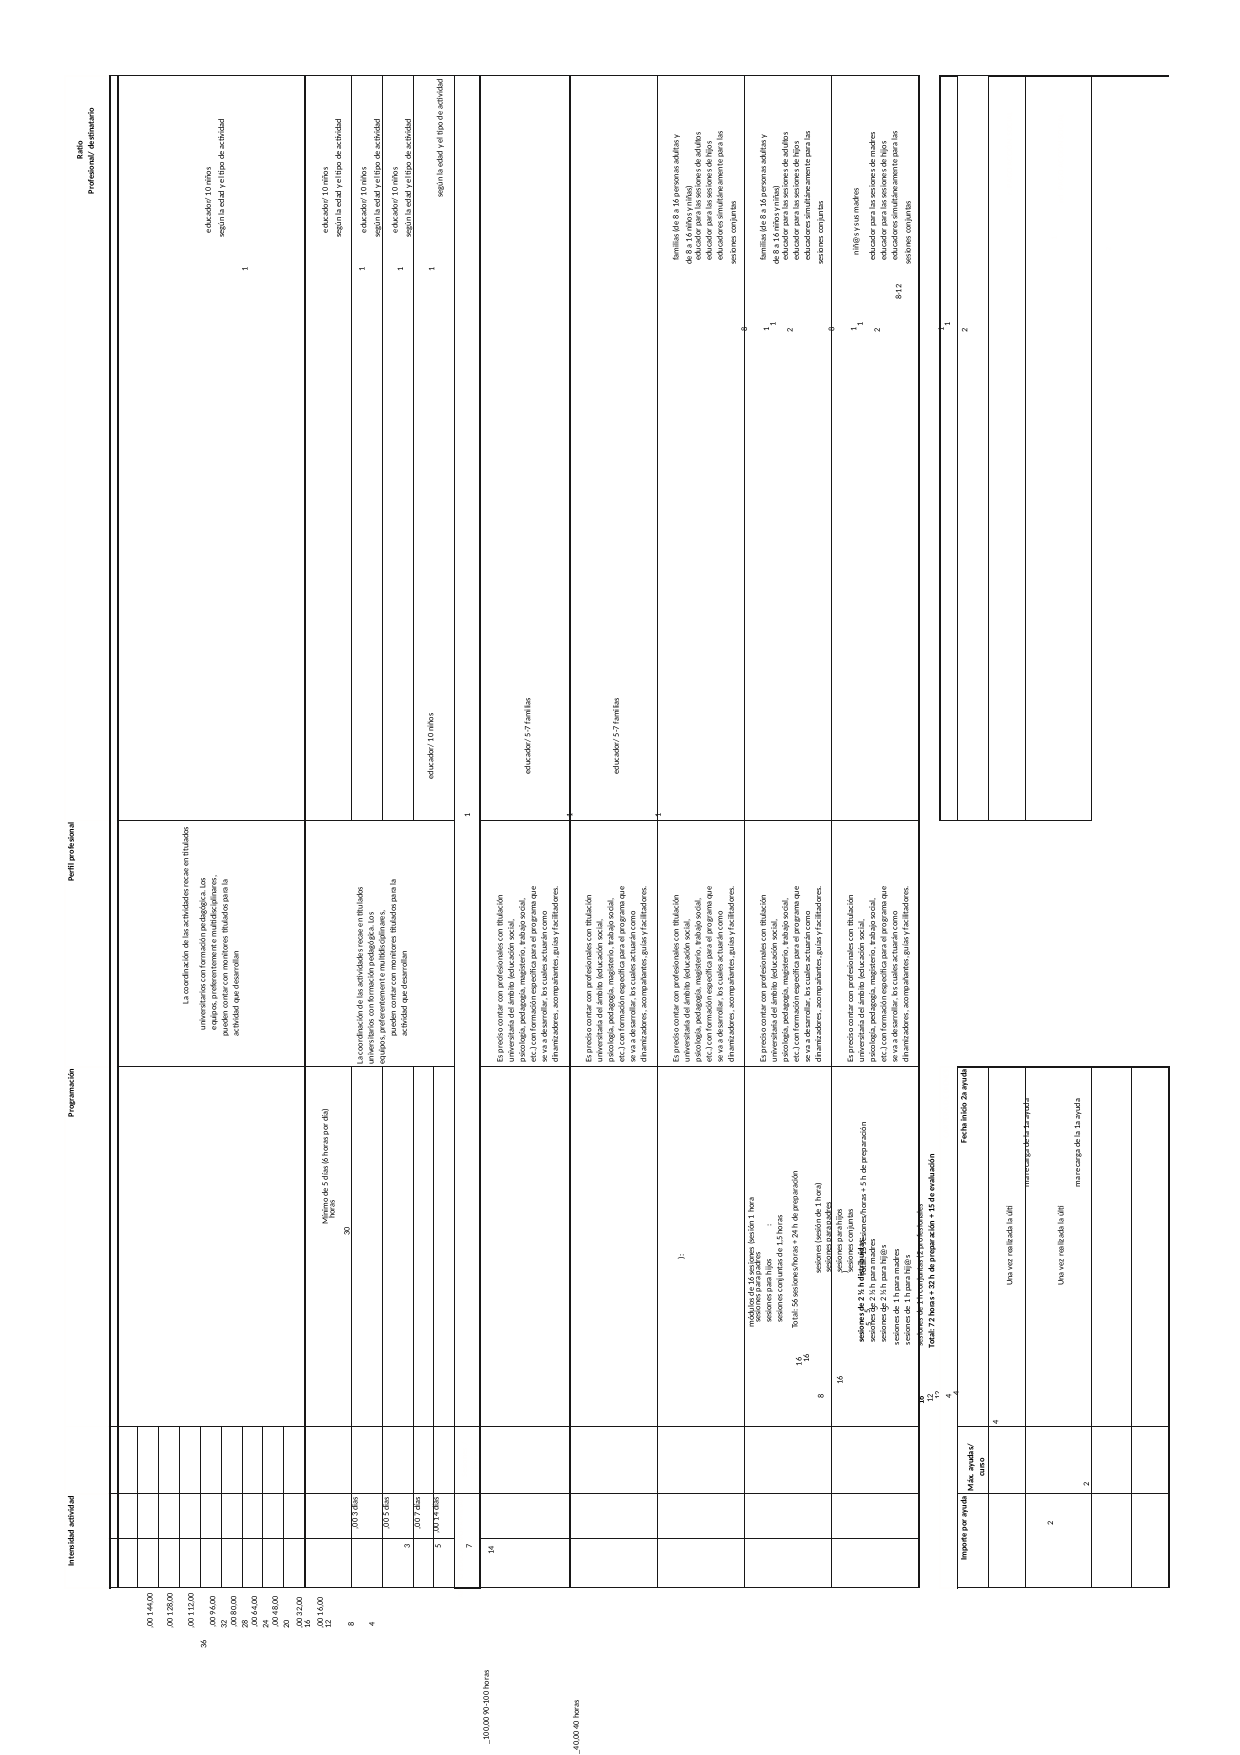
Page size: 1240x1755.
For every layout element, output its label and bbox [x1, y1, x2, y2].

table_cell [306, 1427, 351, 1493]
table_cell [180, 1427, 200, 1493]
table_cell [989, 77, 1025, 820]
table_cell [383, 76, 413, 820]
table_cell [958, 1068, 988, 1426]
table_cell [658, 1427, 744, 1493]
table_cell [1026, 77, 1091, 820]
table_cell [66, 1068, 109, 1426]
table_cell [745, 1539, 831, 1587]
table_header [1091, 77, 1131, 1066]
table_cell [1092, 1068, 1131, 1426]
table_cell [201, 1427, 221, 1493]
table_cell [306, 821, 351, 1066]
table_cell [832, 1539, 918, 1587]
table_cell [221, 821, 242, 1066]
table_cell [434, 1539, 454, 1587]
table_cell [434, 821, 454, 1066]
table_cell [138, 1539, 158, 1587]
table_cell [989, 1427, 1025, 1493]
table_cell [180, 76, 200, 820]
table_cell [284, 1067, 304, 1426]
table_cell [481, 76, 569, 820]
table_cell [1092, 1427, 1131, 1493]
table_cell [352, 1539, 382, 1587]
table_cell [414, 1539, 433, 1587]
table_cell [434, 76, 454, 820]
table_cell [263, 821, 284, 1066]
table_cell [263, 1067, 284, 1426]
table_cell [1132, 1068, 1168, 1426]
table_cell [571, 76, 657, 820]
table_cell [382, 821, 413, 1066]
table_cell [159, 1427, 179, 1493]
table_header [1131, 77, 1169, 1066]
table_cell [383, 1067, 413, 1426]
table_cell [832, 821, 918, 1066]
table_cell [138, 1067, 159, 1426]
table_cell [263, 1427, 283, 1493]
table_header [455, 76, 479, 1426]
table_cell [989, 821, 1091, 1066]
table_cell [180, 1067, 200, 1426]
table_cell [222, 1427, 242, 1493]
table_cell [138, 1427, 158, 1493]
table_cell [222, 1539, 242, 1587]
table_cell [745, 1067, 831, 1426]
table_cell [745, 1427, 831, 1493]
table_cell [481, 1067, 569, 1426]
table_cell [243, 1494, 262, 1538]
table_cell [263, 1494, 283, 1538]
table_cell [306, 76, 351, 820]
table_header [111, 76, 117, 1426]
table_cell [200, 76, 221, 820]
table_cell [351, 821, 382, 1066]
table_cell [284, 76, 304, 820]
table_cell [306, 1067, 351, 1426]
table_cell [306, 1539, 351, 1587]
table_cell [119, 1539, 137, 1587]
table_cell [414, 1067, 433, 1426]
table_cell [414, 1427, 433, 1493]
table_cell [159, 1067, 179, 1426]
table_cell [1132, 1494, 1168, 1587]
table_cell [383, 1427, 413, 1493]
table_header [920, 75, 940, 1587]
table_cell [434, 1494, 454, 1538]
table_cell [571, 1539, 657, 1587]
table_cell [159, 76, 179, 820]
table_cell [745, 1494, 831, 1538]
table_cell [111, 1539, 117, 1587]
table_cell [222, 1494, 242, 1538]
table_cell [481, 1494, 569, 1538]
table_cell [941, 1068, 957, 1587]
table_cell [414, 1494, 433, 1538]
table_cell [180, 821, 200, 1066]
table_cell [284, 821, 304, 1066]
table_cell [242, 821, 263, 1066]
table_cell [284, 1494, 304, 1538]
table_cell [352, 1494, 382, 1538]
table_cell [306, 1494, 351, 1538]
table_cell [138, 76, 159, 820]
table_cell [1132, 1427, 1168, 1493]
table_cell [243, 1427, 262, 1493]
table_cell [455, 1494, 479, 1587]
table_cell [383, 1539, 413, 1587]
table_cell [180, 1494, 200, 1538]
table_cell [383, 1494, 413, 1538]
table_cell [66, 1427, 109, 1493]
table_cell [658, 76, 744, 820]
table_cell [1092, 1494, 1131, 1587]
table_cell [1026, 1068, 1091, 1426]
table_cell [658, 821, 744, 1066]
table_cell [159, 1539, 179, 1587]
table_cell [352, 1427, 382, 1493]
table_cell [159, 821, 179, 1066]
table_cell [745, 821, 831, 1066]
table_cell [66, 77, 109, 820]
table_cell [481, 821, 569, 1066]
table_cell [263, 76, 284, 820]
table_cell [455, 1427, 479, 1493]
table_cell [434, 1427, 454, 1493]
table_cell [941, 77, 957, 820]
table_cell [658, 1494, 744, 1538]
table_cell [571, 1067, 657, 1426]
table_cell [1026, 1427, 1091, 1493]
table_cell [571, 821, 657, 1066]
table_cell [352, 76, 382, 820]
table_cell [119, 1494, 137, 1538]
table_cell [263, 1539, 283, 1587]
table_cell [138, 1494, 158, 1538]
table_cell [180, 1539, 200, 1587]
table_cell [571, 1427, 657, 1493]
table_cell [958, 1427, 988, 1493]
table_cell [658, 1067, 744, 1426]
table_cell [221, 1067, 242, 1426]
table_cell [221, 76, 242, 820]
table_cell [284, 1539, 304, 1587]
table_cell [745, 76, 831, 820]
table_cell [66, 1495, 109, 1587]
table_cell [832, 1427, 918, 1493]
table_cell [958, 1494, 988, 1587]
table_cell [119, 76, 138, 820]
table_cell [832, 76, 918, 820]
table_cell [200, 1067, 221, 1426]
table_cell [1026, 1494, 1091, 1587]
table_cell [958, 76, 988, 820]
table_cell [352, 1067, 382, 1426]
table_cell [200, 821, 221, 1066]
table_cell [138, 821, 159, 1066]
table_cell [243, 1539, 262, 1587]
table_cell [658, 1539, 744, 1587]
table_cell [201, 1494, 221, 1538]
table_cell [989, 1494, 1025, 1587]
table_cell [481, 1427, 569, 1493]
table_cell [832, 1067, 918, 1426]
table_cell [434, 1067, 454, 1426]
table_cell [242, 76, 263, 820]
table_cell [159, 1494, 179, 1538]
table_cell [119, 821, 138, 1066]
table_cell [989, 1068, 1025, 1426]
table_cell [832, 1494, 918, 1538]
table_cell [413, 821, 434, 1066]
table_cell [940, 821, 989, 1066]
table_cell [201, 1539, 221, 1587]
table_cell [284, 1427, 304, 1493]
table_cell [66, 821, 109, 1066]
table_cell [119, 1067, 138, 1426]
table_cell [111, 1427, 117, 1493]
table_cell [111, 1494, 117, 1538]
table_cell [481, 1539, 569, 1587]
table_cell [414, 76, 434, 820]
table_cell [242, 1067, 263, 1426]
table_cell [571, 1494, 657, 1538]
table_cell [119, 1427, 137, 1493]
